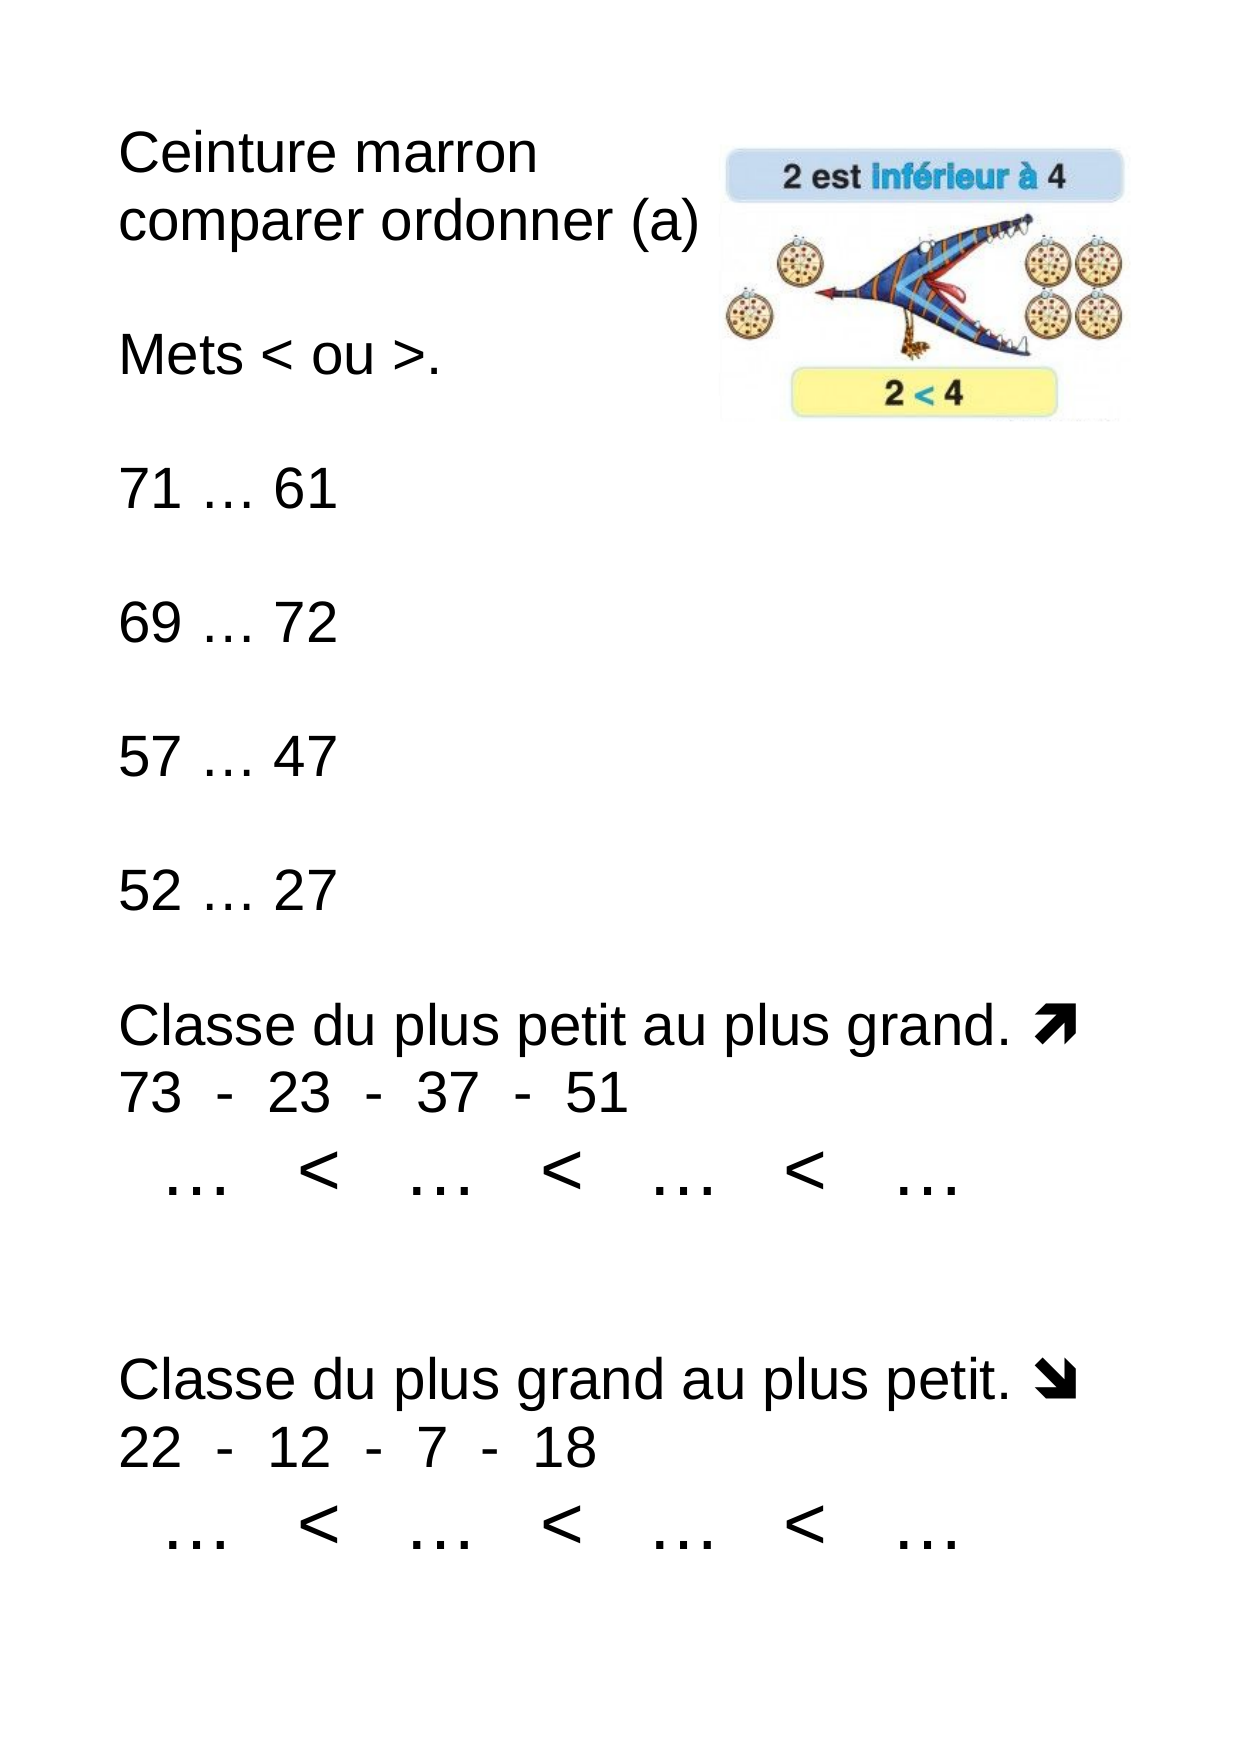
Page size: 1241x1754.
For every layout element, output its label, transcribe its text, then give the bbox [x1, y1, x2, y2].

text 22 - 12 - 7 - 18 [118, 1412, 1122, 1479]
text Classe du plus petit au plus grand.  [118, 990, 1122, 1057]
text Classe du plus grand au plus petit.  [118, 1345, 1122, 1412]
text … < … < … < … [118, 1124, 1122, 1278]
text 52 … 27 [118, 856, 1122, 923]
text 71 … 61 [118, 453, 1122, 521]
text Mets < ou >. [118, 319, 712, 386]
text Ceinture marron [118, 118, 1122, 185]
text 73 - 23 - 37 - 51 [118, 1057, 1122, 1124]
text 69 … 72 [118, 588, 1122, 655]
text comparer ordonner (a) [118, 185, 712, 252]
text 57 … 47 [118, 722, 1122, 789]
picture [712, 139, 1142, 430]
text … < … < … < … [118, 1479, 1122, 1566]
